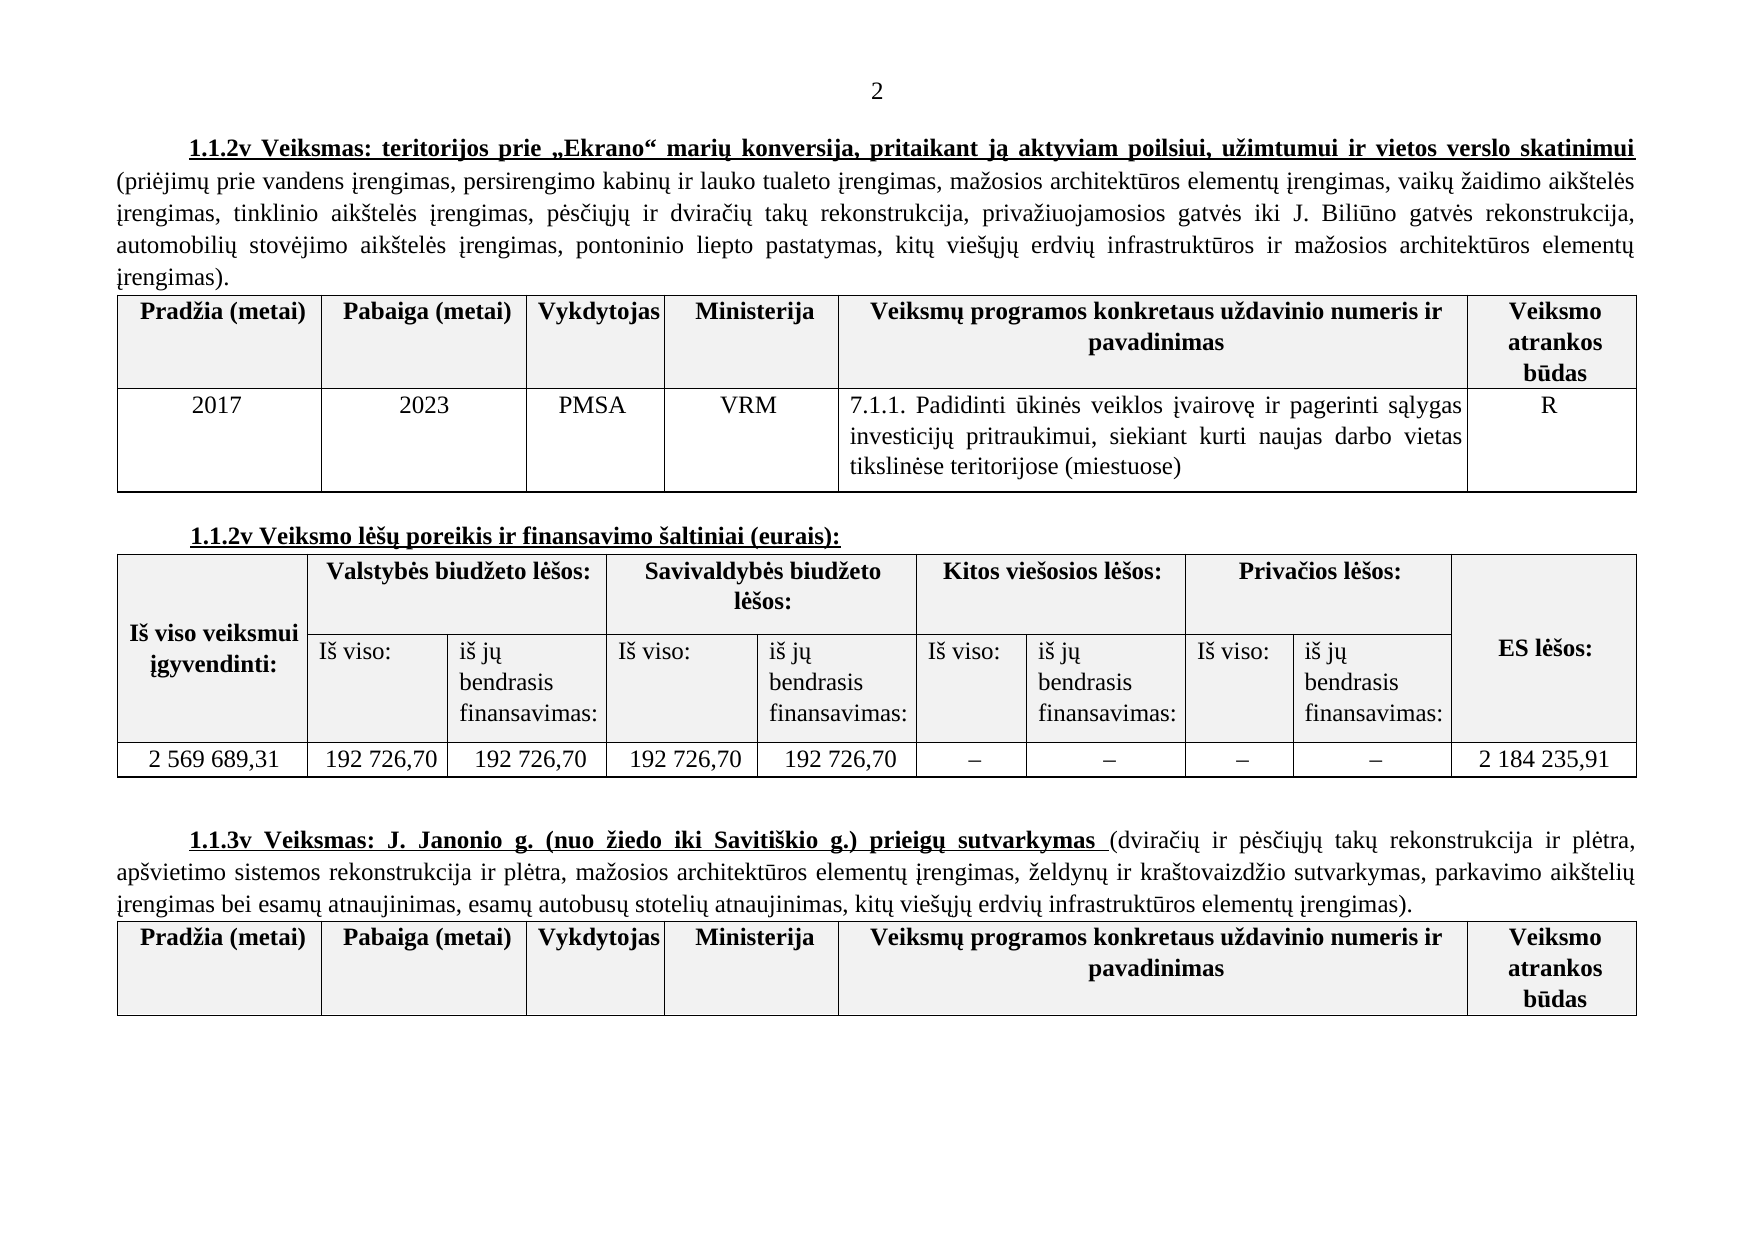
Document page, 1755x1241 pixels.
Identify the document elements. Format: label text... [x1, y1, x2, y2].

table_cell – [917, 743, 1026, 776]
table_cell VRM [665, 389, 838, 491]
table_cell 192 726,70 [607, 743, 757, 776]
table_header Veiksmų programos konkretaus uždavinio numeris ir pavadinimas [839, 922, 1467, 1014]
table_cell – [1294, 743, 1451, 776]
table_header Vykdytojas [527, 296, 664, 388]
table_header Privačios lėšos: [1186, 555, 1451, 634]
table_cell Iš viso: [607, 635, 757, 742]
table_header Pabaiga (metai) [322, 922, 526, 1014]
table_cell 192 726,70 [758, 743, 916, 776]
text 1.1.2v Veiksmas: teritorijos prie „Ekrano“ marių konversija, pritaikant ją aktyviam poilsiui, užimtumui ir vietos verslo skatinimui (priėjimų prie vandens įrengimas, persirengimo kabinų ir lauko tualeto įrengimas, mažosios architektūros elementų įrengimas, vaikų žaidimo aikštelės įrengimas, tinklinio aikštelės įrengimas, pėsčiųjų ir dviračių takų rekonstrukcija, privažiuojamosios gatvės iki J. Biliūno gatvės rekonstrukcija, automobilių stovėjimo aikštelės įrengimas, pontoninio liepto pastatymas, kitų viešųjų erdvių infrastruktūros ir mažosios architektūros elementų įrengimas). [116, 133, 1636, 291]
table_cell iš jų bendrasis finansavimas: [758, 635, 916, 742]
table_cell Iš viso: [917, 635, 1026, 742]
table_header Savivaldybės biudžeto lėšos: [607, 555, 916, 634]
text 1.1.3v Veiksmas: J. Janonio g. (nuo žiedo iki Savitiškio g.) prieigų sutvarkymas (dviračių ir pėsčiųjų takų rekonstrukcija ir plėtra, apšvietimo sistemos rekonstrukcija ir plėtra, mažosios architektūros elementų įrengimas, želdynų ir kraštovaizdžio sutvarkymas, parkavimo aikštelių įrengimas bei esamų atnaujinimas, esamų autobusų stotelių atnaujinimas, kitų viešųjų erdvių infrastruktūros elementų įrengimas). [116, 825, 1636, 917]
table_cell Iš viso: [308, 635, 447, 742]
table_header Pabaiga (metai) [322, 296, 526, 388]
table_cell 7.1.1. Padidinti ūkinės veiklos įvairovę ir pagerinti sąlygas investicijų pritraukimui, siekiant kurti naujas darbo vietas tikslinėse teritorijose (miestuose) [839, 389, 1467, 491]
table_header Veiksmo atrankos būdas [1468, 922, 1636, 1014]
table_header Kitos viešosios lėšos: [917, 555, 1185, 634]
table_cell – [1186, 743, 1293, 776]
table_header Veiksmų programos konkretaus uždavinio numeris ir pavadinimas [839, 296, 1467, 388]
table_cell iš jų bendrasis finansavimas: [1294, 635, 1451, 742]
table_header Veiksmo atrankos būdas [1468, 296, 1636, 388]
table_cell iš jų bendrasis finansavimas: [1027, 635, 1185, 742]
text 1.1.2v Veiksmo lėšų poreikis ir finansavimo šaltiniai (eurais): [190, 521, 1636, 550]
table_header Iš viso veiksmui įgyvendinti: [118, 555, 307, 742]
table_cell Iš viso: [1186, 635, 1293, 742]
table_cell iš jų bendrasis finansavimas: [448, 635, 606, 742]
table_cell PMSA [527, 389, 664, 491]
table_header ES lėšos: [1452, 555, 1636, 742]
table_cell – [1027, 743, 1185, 776]
table_cell 2023 [322, 389, 526, 491]
table_header Vykdytojas [527, 922, 664, 1014]
table_cell R [1468, 389, 1636, 491]
table_header Valstybės biudžeto lėšos: [308, 555, 606, 634]
table_cell 2 184 235,91 [1452, 743, 1636, 776]
table_cell 2017 [118, 389, 321, 491]
table_header Pradžia (metai) [118, 296, 321, 388]
table_cell 192 726,70 [448, 743, 606, 776]
table_header Pradžia (metai) [118, 922, 321, 1014]
table_header Ministerija [665, 922, 838, 1014]
table_cell 192 726,70 [308, 743, 447, 776]
table_cell 2 569 689,31 [118, 743, 307, 776]
table_header Ministerija [665, 296, 838, 388]
